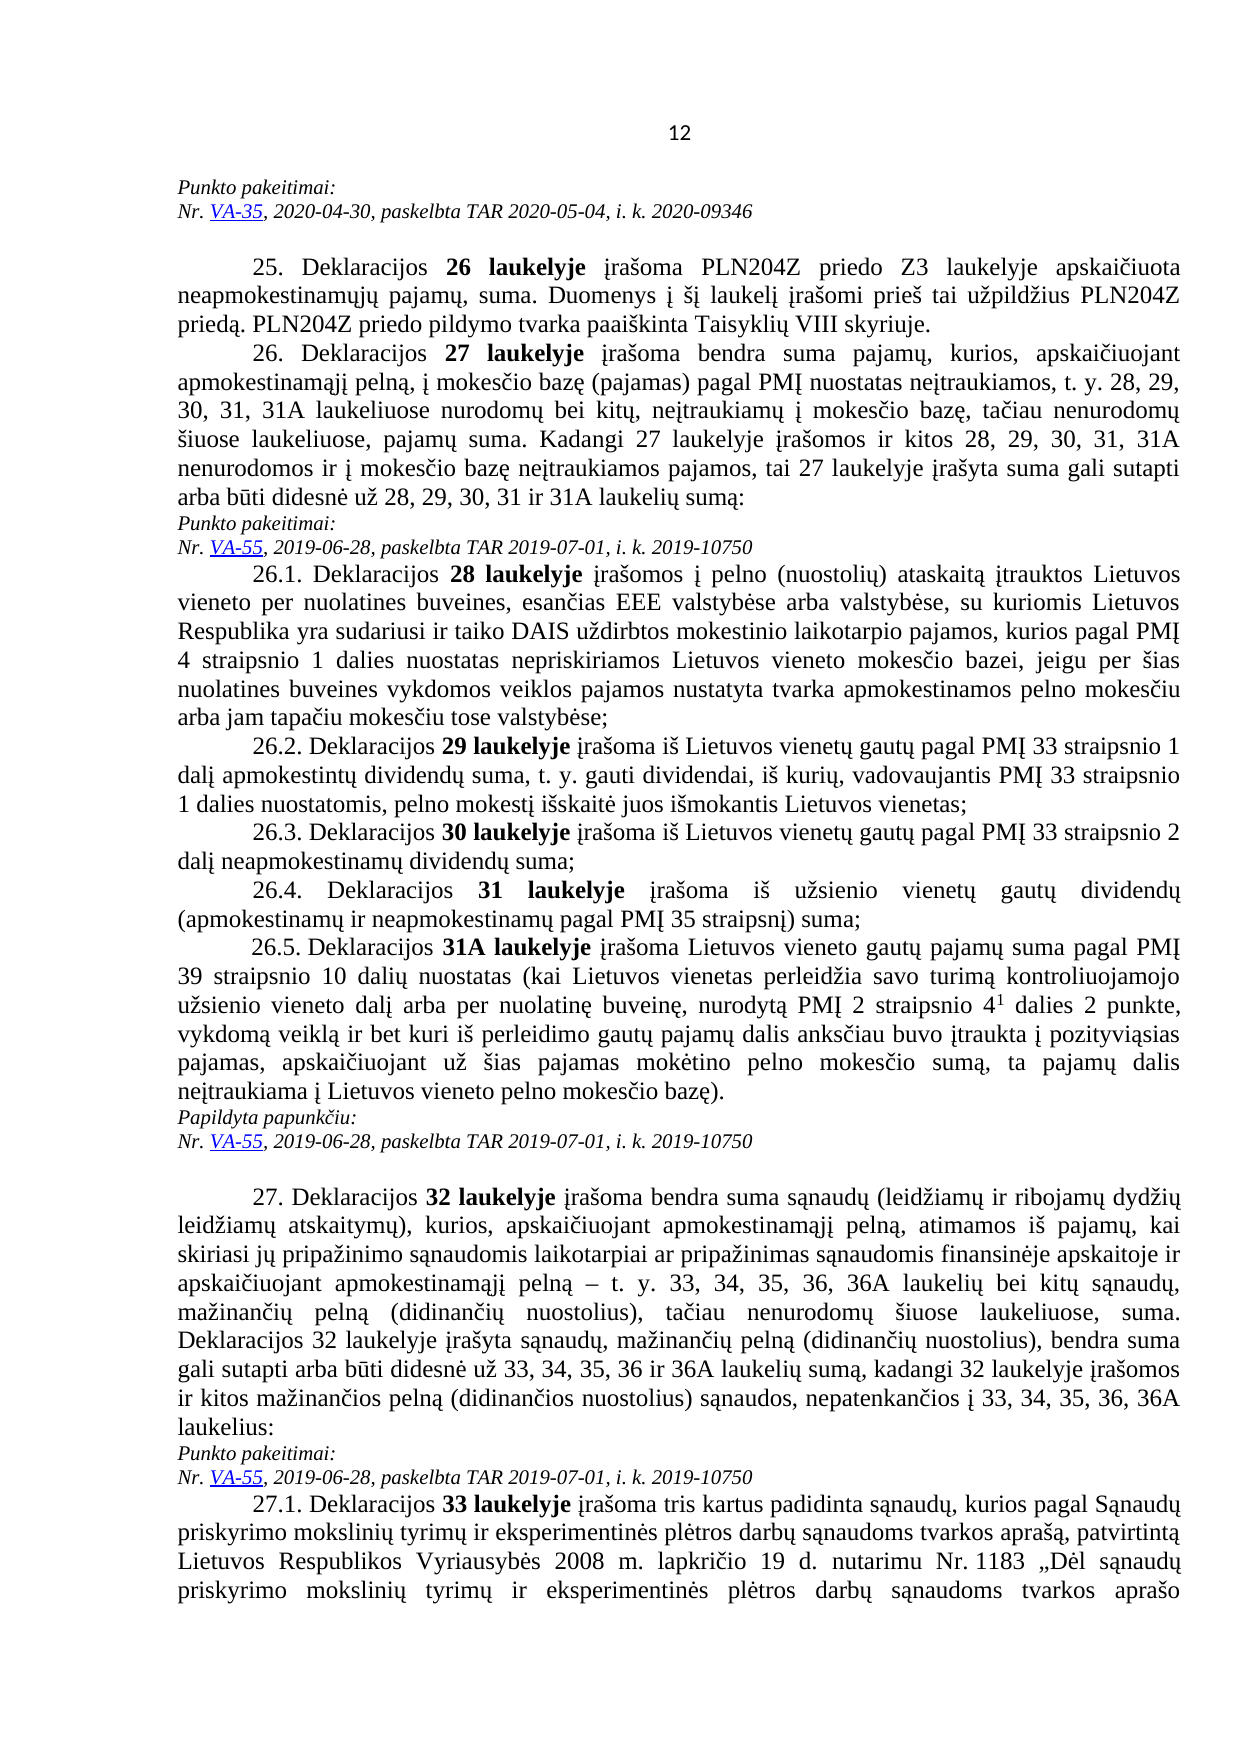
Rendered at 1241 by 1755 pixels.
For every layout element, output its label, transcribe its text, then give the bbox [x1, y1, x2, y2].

text Punkto pakeitimai: [177, 511, 1181, 534]
text Nr. VA-55, 2019-06-28, paskelbta TAR 2019-07-01, i. k. 2019-10750 [177, 534, 1181, 559]
text 26. Deklaracijos 27 laukelyje įrašoma bendra suma pajamų, kurios, apskaičiuojant apmokestinamąjį pelną, į mokesčio bazę (pajamas) pagal PMĮ nuostatas neįtraukiamos, t. y. 28, 29, 30, 31, 31A laukeliuose nurodomų bei kitų, neįtraukiamų į mokesčio bazę, tačiau nenurodomų šiuose laukeliuose, pajamų suma. Kadangi 27 laukelyje įrašomos ir kitos 28, 29, 30, 31, 31A nenurodomos ir į mokesčio bazę neįtraukiamos pajamos, tai 27 laukelyje įrašyta suma gali sutapti arba būti didesnė už 28, 29, 30, 31 ir 31A laukelių sumą: [177, 338, 1181, 511]
text 26.3. Deklaracijos 30 laukelyje įrašoma iš Lietuvos vienetų gautų pagal PMĮ 33 straipsnio 2 dalį neapmokestinamų dividendų suma; [177, 817, 1181, 875]
text Nr. VA-55, 2019-06-28, paskelbta TAR 2019-07-01, i. k. 2019-10750 [177, 1129, 1181, 1153]
text Nr. VA-35, 2020-04-30, paskelbta TAR 2020-05-04, i. k. 2020-09346 [177, 199, 1181, 223]
text Punkto pakeitimai: [177, 1441, 1181, 1464]
text Punkto pakeitimai: [177, 175, 1181, 199]
text 25. Deklaracijos 26 laukelyje įrašoma PLN204Z priedo Z3 laukelyje apskaičiuota neapmokestinamųjų pajamų, suma. Duomenys į šį laukelį įrašomi prieš tai užpildžius PLN204Z priedą. PLN204Z priedo pildymo tvarka paaiškinta Taisyklių VIII skyriuje. [177, 252, 1181, 338]
text 27. Deklaracijos 32 laukelyje įrašoma bendra suma sąnaudų (leidžiamų ir ribojamų dydžių leidžiamų atskaitymų), kurios, apskaičiuojant apmokestinamąjį pelną, atimamos iš pajamų, kai skiriasi jų pripažinimo sąnaudomis laikotarpiai ar pripažinimas sąnaudomis finansinėje apskaitoje ir apskaičiuojant apmokestinamąjį pelną – t. y. 33, 34, 35, 36, 36A laukelių bei kitų sąnaudų, mažinančių pelną (didinančių nuostolius), tačiau nenurodomų šiuose laukeliuose, suma. Deklaracijos 32 laukelyje įrašyta sąnaudų, mažinančių pelną (didinančių nuostolius), bendra suma gali sutapti arba būti didesnė už 33, 34, 35, 36 ir 36A laukelių sumą, kadangi 32 laukelyje įrašomos ir kitos mažinančios pelną (didinančios nuostolius) sąnaudos, nepatenkančios į 33, 34, 35, 36, 36A laukelius: [177, 1182, 1181, 1441]
text Papildyta papunkčiu: [177, 1105, 1181, 1129]
text 26.5. Deklaracijos 31A laukelyje įrašoma Lietuvos vieneto gautų pajamų suma pagal PMĮ 39 straipsnio 10 dalių nuostatas (kai Lietuvos vienetas perleidžia savo turimą kontroliuojamojo užsienio vieneto dalį arba per nuolatinę buveinę, nurodytą PMĮ 2 straipsnio 41 dalies 2 punkte, vykdomą veiklą ir bet kuri iš perleidimo gautų pajamų dalis anksčiau buvo įtraukta į pozityviąsias pajamas, apskaičiuojant už šias pajamas mokėtino pelno mokesčio sumą, ta pajamų dalis neįtraukiama į Lietuvos vieneto pelno mokesčio bazę). [177, 932, 1181, 1105]
text 27.1. Deklaracijos 33 laukelyje įrašoma tris kartus padidinta sąnaudų, kurios pagal Sąnaudų priskyrimo mokslinių tyrimų ir eksperimentinės plėtros darbų sąnaudoms tvarkos aprašą, patvirtintą Lietuvos Respublikos Vyriausybės 2008 m. lapkričio 19 d. nutarimu Nr. 1183 „Dėl sąnaudų priskyrimo mokslinių tyrimų ir eksperimentinės plėtros darbų sąnaudoms tvarkos aprašo [177, 1489, 1181, 1604]
text Nr. VA-55, 2019-06-28, paskelbta TAR 2019-07-01, i. k. 2019-10750 [177, 1464, 1181, 1489]
text 26.1. Deklaracijos 28 laukelyje įrašomos į pelno (nuostolių) ataskaitą įtrauktos Lietuvos vieneto per nuolatines buveines, esančias EEE valstybėse arba valstybėse, su kuriomis Lietuvos Respublika yra sudariusi ir taiko DAIS uždirbtos mokestinio laikotarpio pajamos, kurios pagal PMĮ 4 straipsnio 1 dalies nuostatas nepriskiriamos Lietuvos vieneto mokesčio bazei, jeigu per šias nuolatines buveines vykdomos veiklos pajamos nustatyta tvarka apmokestinamos pelno mokesčiu arba jam tapačiu mokesčiu tose valstybėse; [177, 559, 1181, 731]
text 26.4. Deklaracijos 31 laukelyje įrašoma iš užsienio vienetų gautų dividendų (apmokestinamų ir neapmokestinamų pagal PMĮ 35 straipsnį) suma; [177, 875, 1181, 932]
text 26.2. Deklaracijos 29 laukelyje įrašoma iš Lietuvos vienetų gautų pagal PMĮ 33 straipsnio 1 dalį apmokestintų dividendų suma, t. y. gauti dividendai, iš kurių, vadovaujantis PMĮ 33 straipsnio 1 dalies nuostatomis, pelno mokestį išskaitė juos išmokantis Lietuvos vienetas; [177, 731, 1181, 817]
